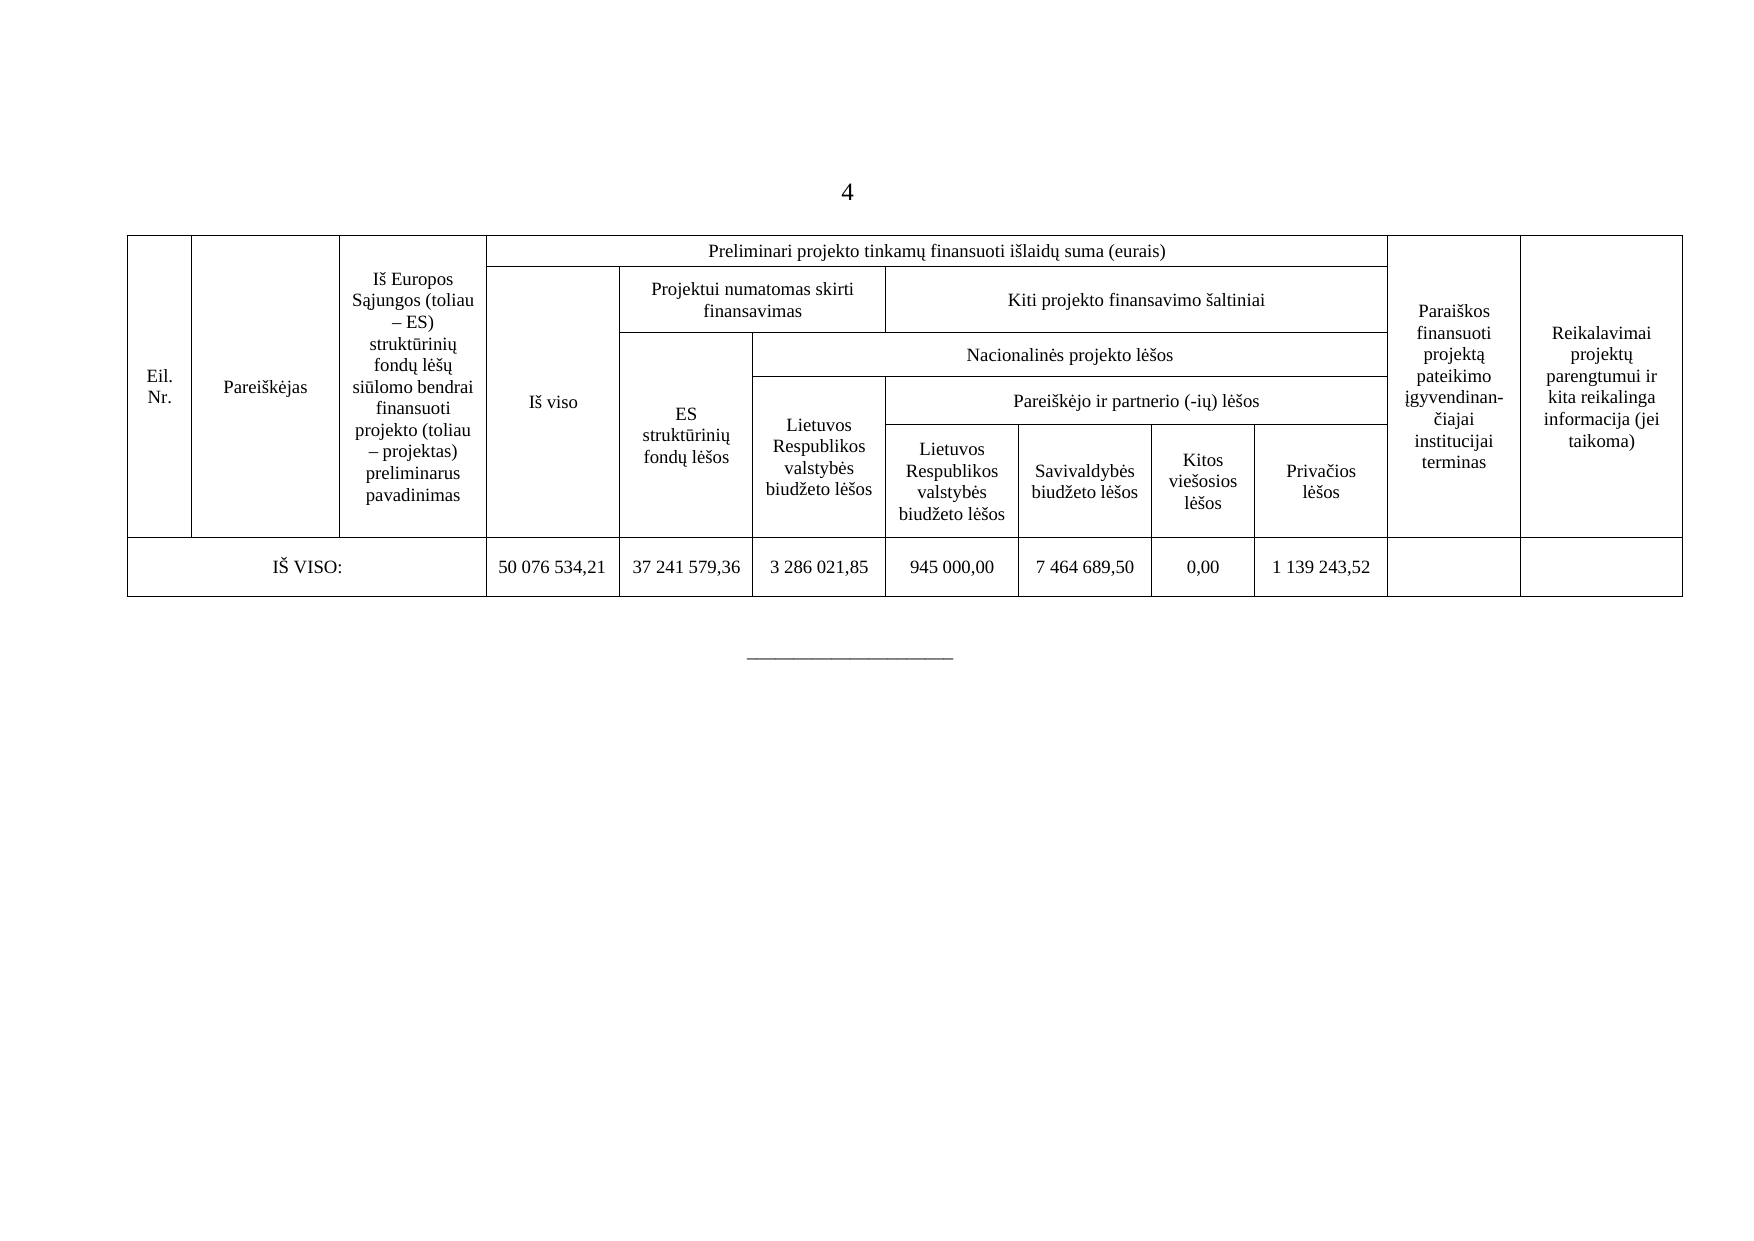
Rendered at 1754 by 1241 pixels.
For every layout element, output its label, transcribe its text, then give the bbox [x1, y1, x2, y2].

table_cell 3 286 021,85 [753, 538, 885, 596]
table_cell 945 000,00 [886, 538, 1018, 596]
table_cell 1 139 243,52 [1255, 538, 1387, 596]
table_cell 0,00 [1152, 538, 1254, 596]
table_cell 7 464 689,50 [1019, 538, 1151, 596]
table_cell IŠ VISO: [128, 538, 486, 596]
table_cell Privačios lėšos [1255, 425, 1387, 537]
table_header Iš Europos Sąjungos (toliau – ES) struktūrinių fondų lėšų siūlomo bendrai finansuoti projekto (toliau – projektas) preliminarus pavadinimas [340, 236, 486, 537]
table_cell Savivaldybės biudžeto lėšos [1019, 425, 1151, 537]
table_header Paraiškos finansuoti projektą pateikimo įgyvendinan- čiajai institucijai terminas [1388, 236, 1520, 537]
table_cell Pareiškėjo ir partnerio (-ių) lėšos [886, 377, 1387, 424]
table_header Reikalavimai projektų parengtumui ir kita reikalinga informacija (jei taikoma) [1521, 236, 1682, 537]
table_cell Projektui numatomas skirti finansavimas [620, 267, 885, 332]
table_cell Nacionalinės projekto lėšos [753, 333, 1387, 376]
table_header Preliminari projekto tinkamų finansuoti išlaidų suma (eurais) [487, 236, 1387, 266]
table_cell Iš viso [487, 267, 619, 537]
table_cell [1521, 538, 1682, 596]
table_cell Lietuvos Respublikos valstybės biudžeto lėšos [753, 377, 885, 537]
table_cell Kiti projekto finansavimo šaltiniai [886, 267, 1387, 332]
table_cell ES struktūrinių fondų lėšos [620, 333, 752, 537]
table_cell 37 241 579,36 [620, 538, 752, 596]
table_cell 50 076 534,21 [487, 538, 619, 596]
table_cell [1388, 538, 1520, 596]
table_header Eil. Nr. [128, 236, 191, 537]
table_header Pareiškėjas [192, 236, 339, 537]
table_cell Kitos viešosios lėšos [1152, 425, 1254, 537]
text ______________________ [118, 640, 1577, 661]
table_cell Lietuvos Respublikos valstybės biudžeto lėšos [886, 425, 1018, 537]
